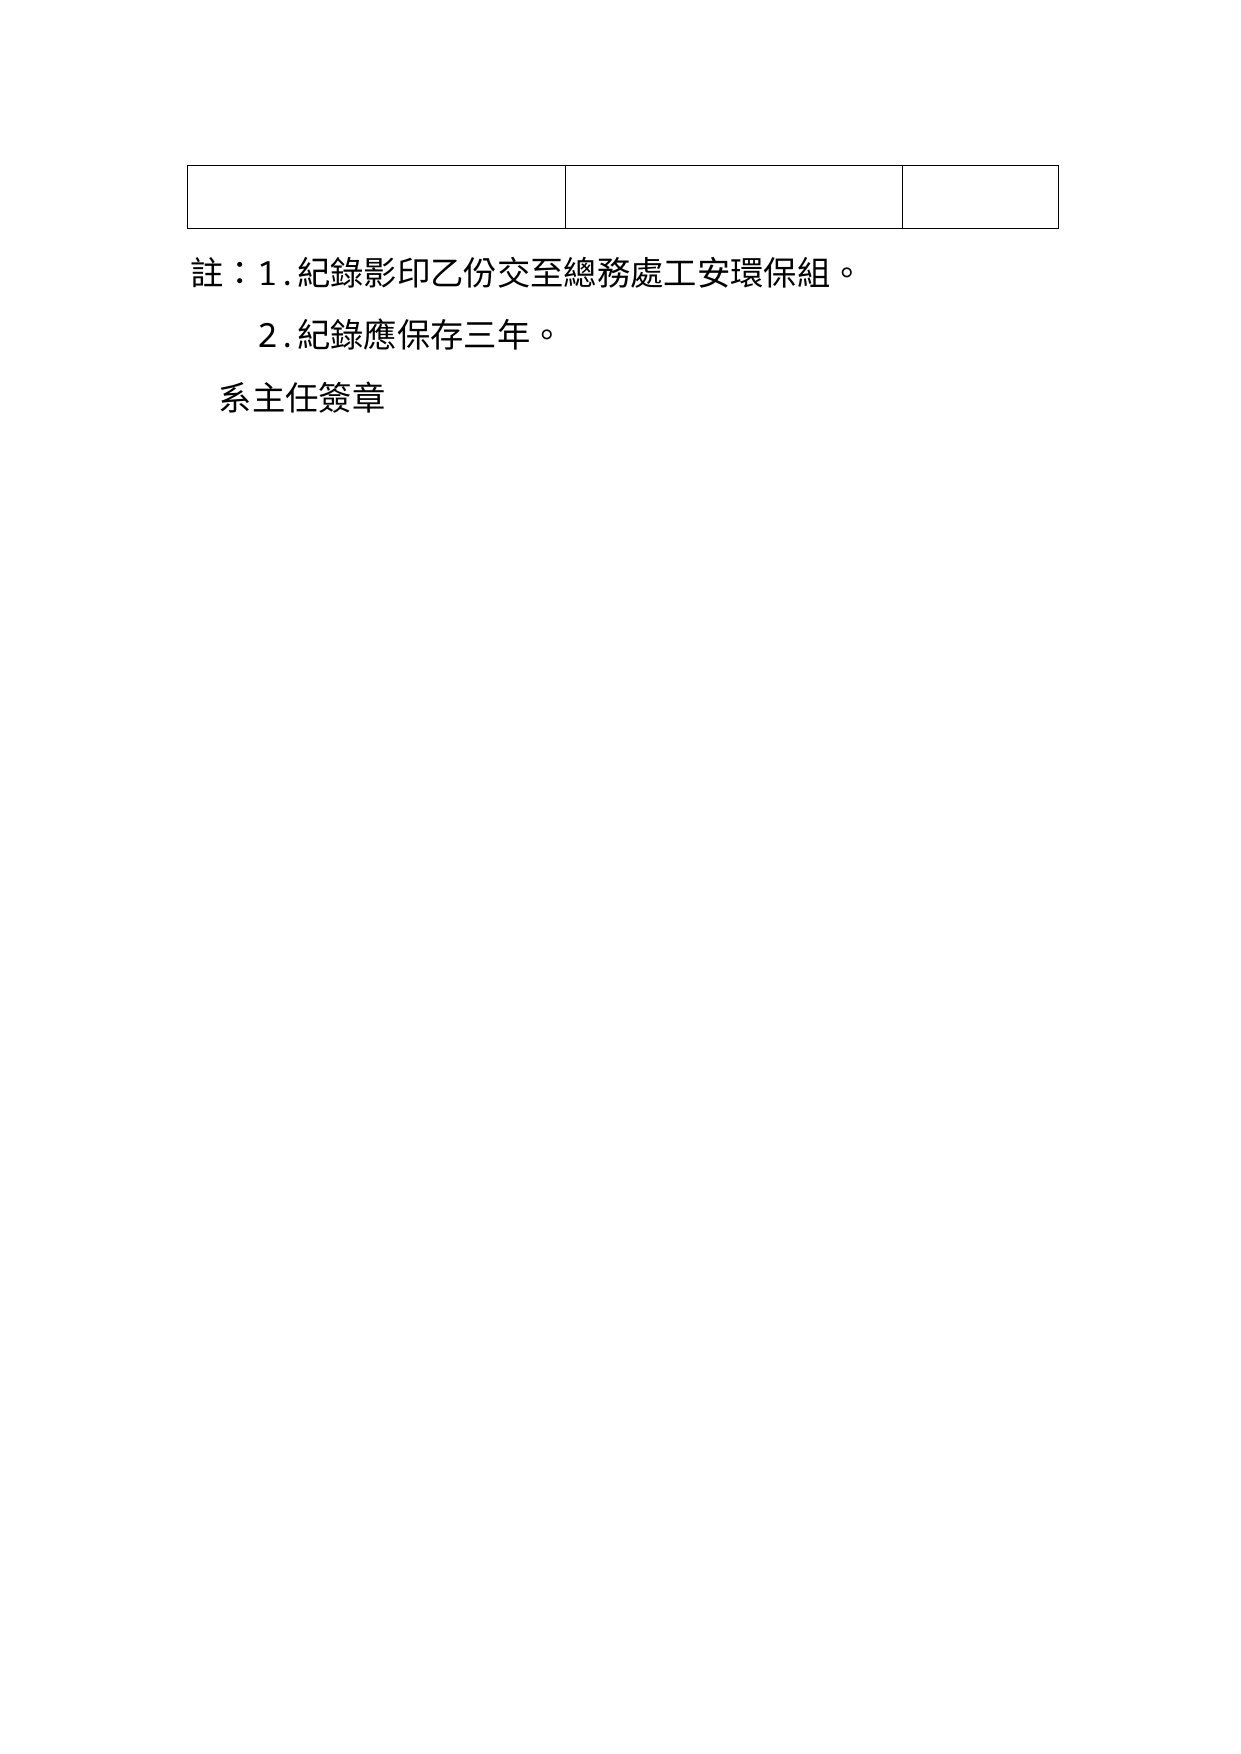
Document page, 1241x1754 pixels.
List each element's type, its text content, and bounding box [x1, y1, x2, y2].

table_cell [566, 166, 902, 228]
text 系主任簽章 [187, 354, 1053, 417]
table_cell 註：1.紀錄影印乙份交至總務處工安環保組。 2.紀錄應保存三年。 [188, 229, 1058, 354]
table_cell [903, 166, 1058, 228]
table_cell [188, 166, 565, 228]
